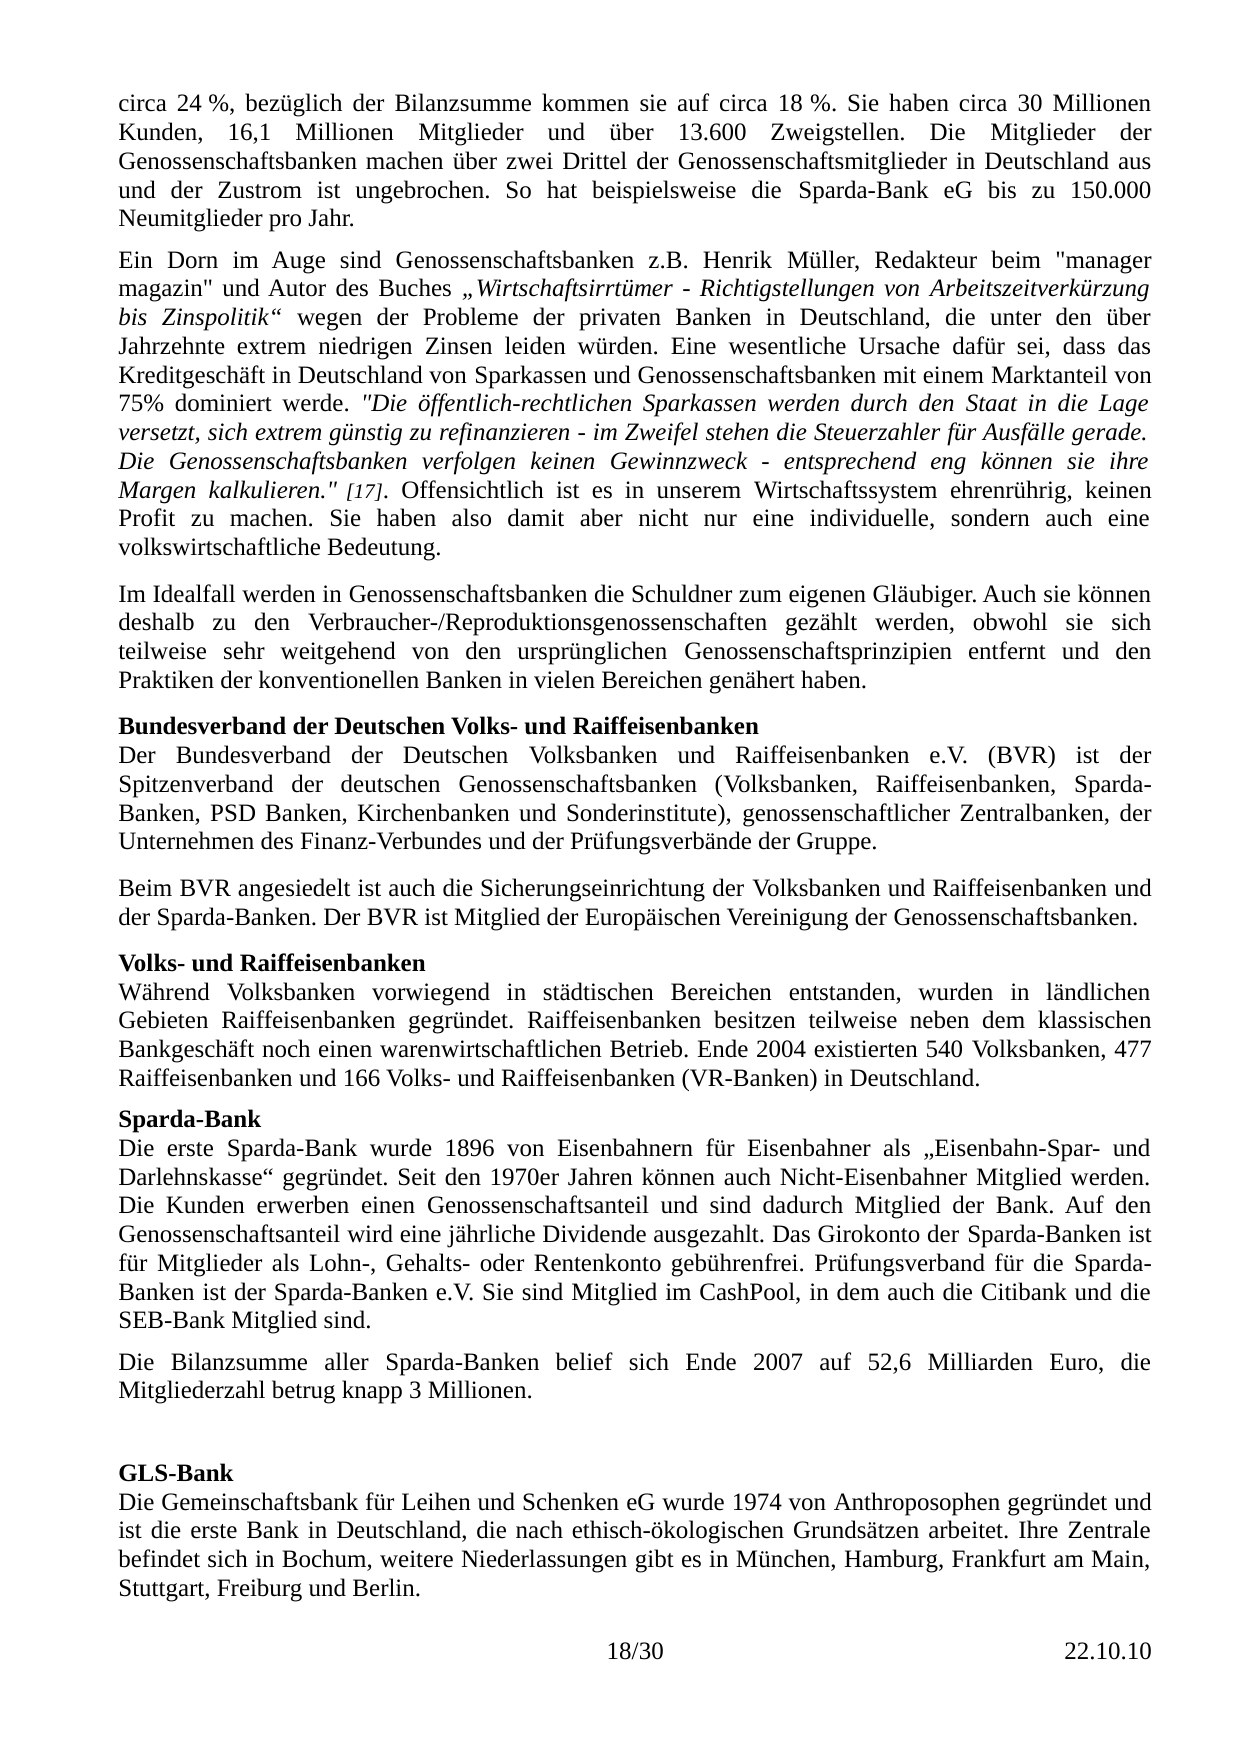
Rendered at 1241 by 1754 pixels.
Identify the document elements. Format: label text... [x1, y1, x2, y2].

text Während Volksbanken vorwiegend in städtischen Bereichen entstanden, wurden in ländlichen Gebieten Raiffeisenbanken gegründet. Raiffeisenbanken besitzen teilweise neben dem klassischen Bankgeschäft noch einen warenwirtschaftlichen Betrieb. Ende 2004 existierten 540 Volksbanken, 477 Raiffeisenbanken und 166 Volks- und Raiffeisenbanken (VR-Banken) in Deutschland. [118, 977, 1152, 1092]
text circa 24 %, bezüglich der Bilanzsumme kommen sie auf circa 18 %. Sie haben circa 30 Millionen Kunden, 16,1 Millionen Mitglieder und über 13.600 Zweigstellen. Die Mitglieder der Genossenschaftsbanken machen über zwei Drittel der Genossenschaftsmitglieder in Deutschland aus und der Zustrom ist ungebrochen. So hat beispielsweise die Sparda-Bank eG bis zu 150.000 Neumitglieder pro Jahr. [118, 88, 1152, 232]
text Volks- und Raiffeisenbanken [118, 948, 1152, 977]
subtitle Der Bundesverband der Deutschen Volksbanken und Raiffeisenbanken e.V. (BVR) ist der Spitzenverband der deutschen Genossenschaftsbanken (Volksbanken, Raiffeisenbanken, Sparda-Banken, PSD Banken, Kirchenbanken und Sonderinstitute), genossenschaftlicher Zentralbanken, der Unternehmen des Finanz-Verbundes und der Prüfungsverbände der Gruppe. [118, 740, 1152, 855]
text Die erste Sparda-Bank wurde 1896 von Eisenbahnern für Eisenbahner als „Eisenbahn-Spar- und Darlehnskasse“ gegründet. Seit den 1970er Jahren können auch Nicht-Eisenbahner Mitglied werden. Die Kunden erwerben einen Genossenschaftsanteil und sind dadurch Mitglied der Bank. Auf den Genossenschaftsanteil wird eine jährliche Dividende ausgezahlt. Das Girokonto der Sparda-Banken ist für Mitglieder als Lohn-, Gehalts- oder Rentenkonto gebührenfrei. Prüfungsverband für die Sparda-Banken ist der Sparda-Banken e.V. Sie sind Mitglied im CashPool, in dem auch die Citibank und die SEB-Bank Mitglied sind. [118, 1133, 1152, 1334]
subtitle Beim BVR angesiedelt ist auch die Sicherungseinrichtung der Volksbanken und Raiffeisenbanken und der Sparda-Banken. Der BVR ist Mitglied der Europäischen Vereinigung der Genossenschaftsbanken. [118, 873, 1152, 930]
subtitle Bundesverband der Deutschen Volks- und Raiffeisenbanken [118, 711, 1152, 740]
text Im Idealfall werden in Genossenschaftsbanken die Schuldner zum eigenen Gläubiger. Auch sie können deshalb zu den Verbraucher-/Reproduktionsgenossenschaften gezählt werden, obwohl sie sich teilweise sehr weitgehend von den ursprünglichen Genossenschaftsprinzipien entfernt und den Praktiken der konventionellen Banken in vielen Bereichen genähert haben. [118, 579, 1152, 694]
text Ein Dorn im Auge sind Genossenschaftsbanken z.B. Henrik Müller, Redakteur beim "manager magazin" und Autor des Buches „Wirtschaftsirrtümer - Richtigstellungen von Arbeitszeitverkürzung bis Zinspolitik“ wegen der Probleme der privaten Banken in Deutschland, die unter den über Jahrzehnte extrem niedrigen Zinsen leiden würden. Eine wesentliche Ursache dafür sei, dass das Kreditgeschäft in Deutschland von Sparkassen und Genossenschaftsbanken mit einem Marktanteil von 75% dominiert werde. "Die öffentlich-rechtlichen Sparkassen werden durch den Staat in die Lage versetzt, sich extrem günstig zu refinanzieren - im Zweifel stehen die Steuerzahler für Ausfälle gerade. Die Genossenschaftsbanken verfolgen keinen Gewinnzweck - entsprechend eng können sie ihre Margen kalkulieren." [17]. Offensichtlich ist es in unserem Wirtschaftssystem ehrenrührig, keinen Profit zu machen. Sie haben also damit aber nicht nur eine individuelle, sondern auch eine volkswirtschaftliche Bedeutung. [118, 245, 1152, 561]
text Die Gemeinschaftsbank für Leihen und Schenken eG wurde 1974 von Anthroposophen gegründet und ist die erste Bank in Deutschland, die nach ethisch-ökologischen Grundsätzen arbeitet. Ihre Zentrale befindet sich in Bochum, weitere Niederlassungen gibt es in München, Hamburg, Frankfurt am Main, Stuttgart, Freiburg und Berlin. [118, 1487, 1152, 1602]
text Sparda-Bank [118, 1104, 1152, 1133]
text GLS-Bank [118, 1458, 1152, 1487]
text Die Bilanzsumme aller Sparda-Banken belief sich Ende 2007 auf 52,6 Milliarden Euro, die Mitgliederzahl betrug knapp 3 Millionen. [118, 1347, 1152, 1404]
